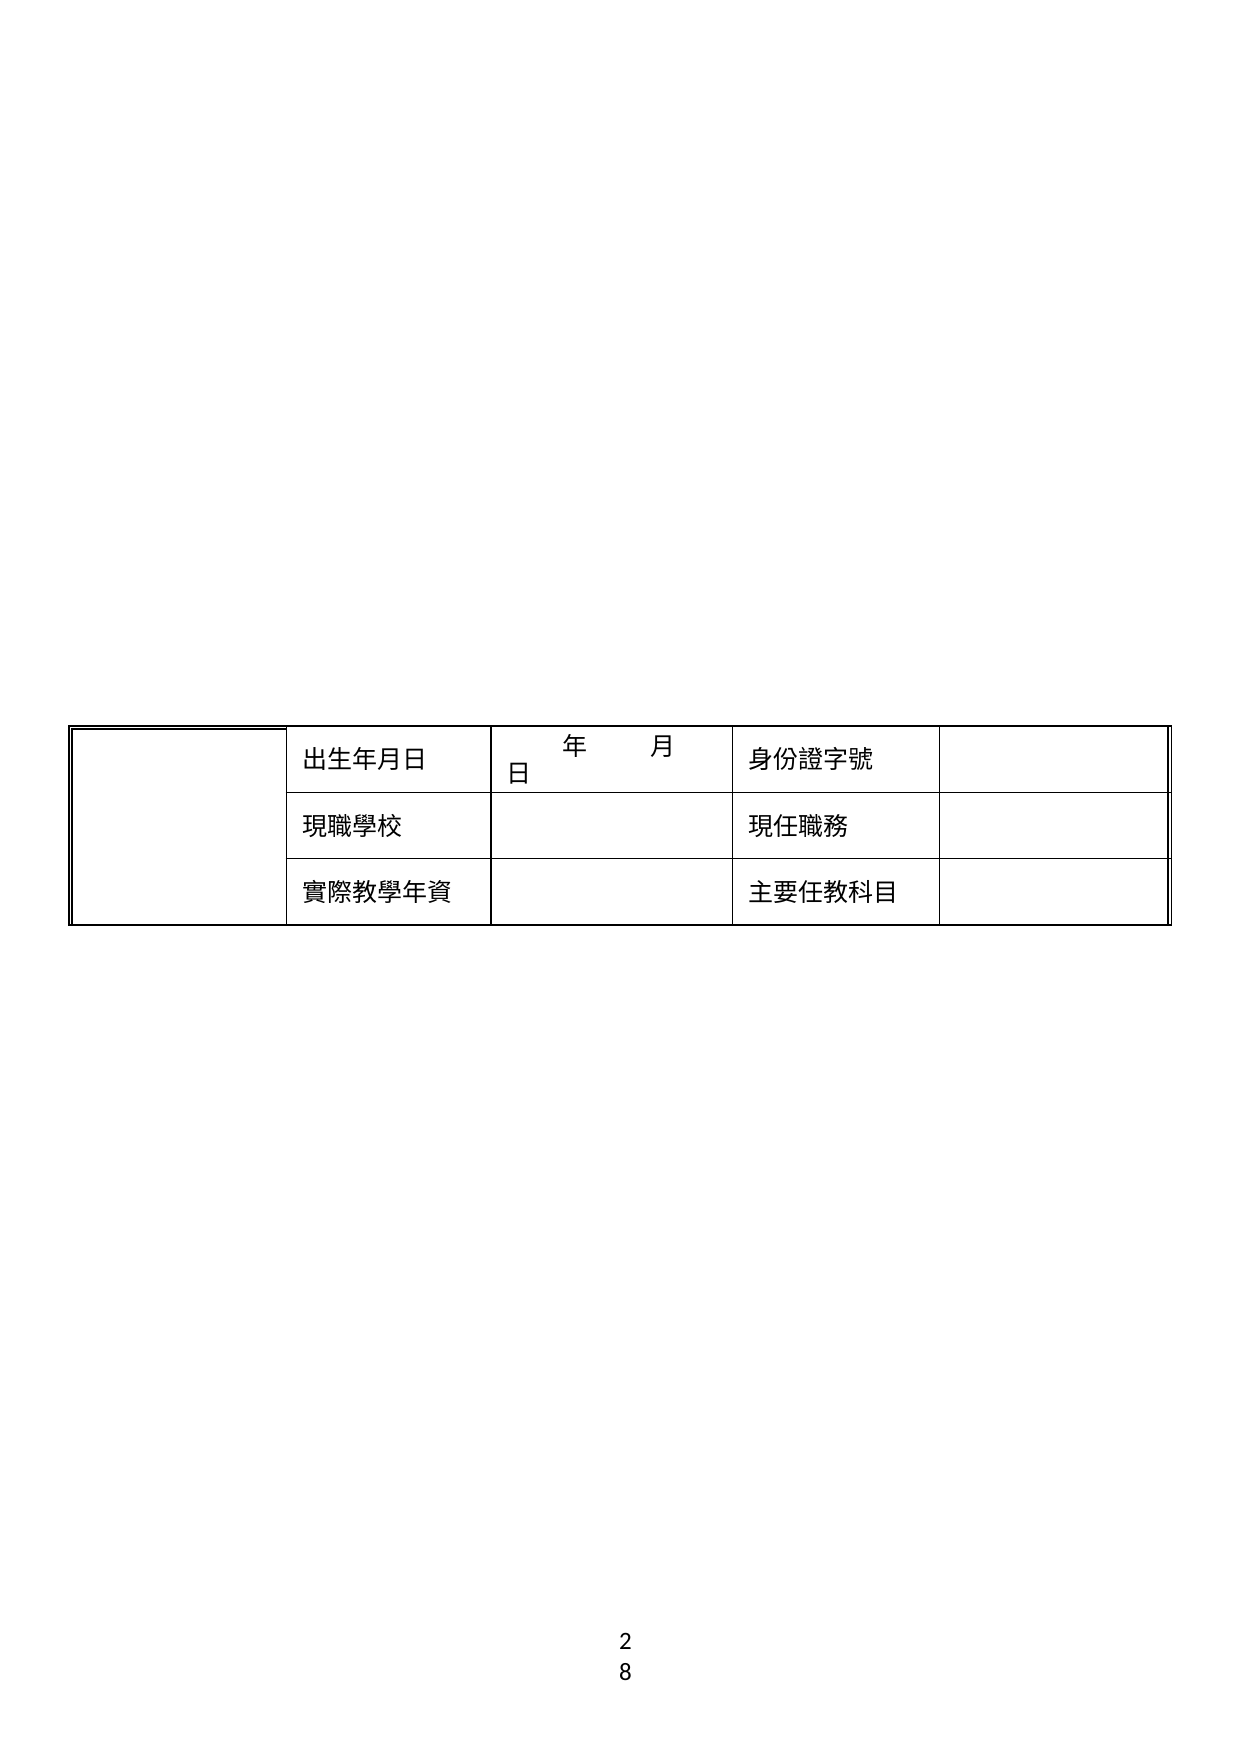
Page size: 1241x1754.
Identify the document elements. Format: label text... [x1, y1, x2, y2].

table_header [73, 730, 286, 924]
table_cell 年 月 日 [492, 727, 732, 791]
table_cell 身份證字號 [733, 727, 939, 791]
table_cell [492, 793, 732, 858]
table_cell [940, 793, 1167, 858]
table_cell 實際教學年資 [287, 859, 490, 924]
table_cell 主要任教科目 [733, 859, 939, 924]
table_cell [940, 727, 1167, 791]
table_cell 出生年月日 [287, 727, 490, 791]
table_cell 現任職務 [733, 793, 939, 858]
table_cell [940, 859, 1167, 924]
table_cell 現職學校 [287, 793, 490, 858]
table_cell [492, 859, 732, 924]
